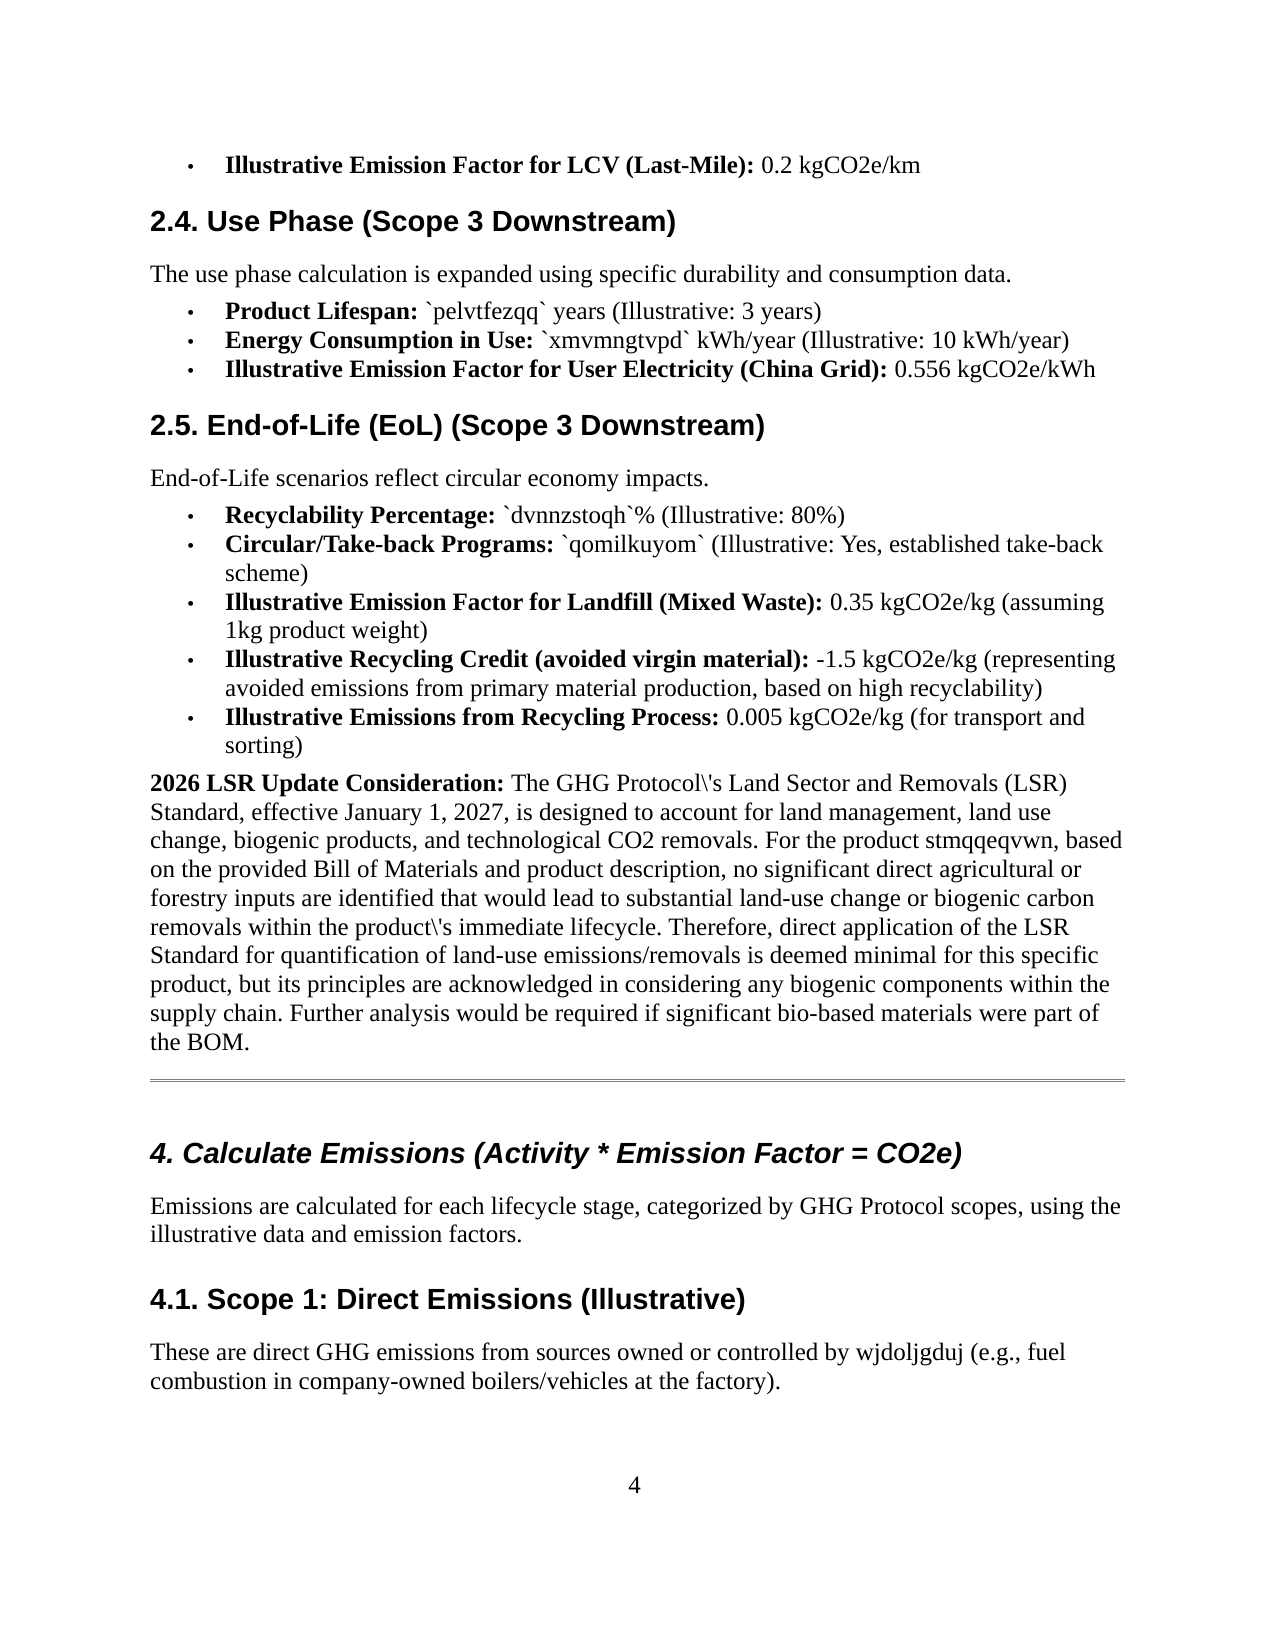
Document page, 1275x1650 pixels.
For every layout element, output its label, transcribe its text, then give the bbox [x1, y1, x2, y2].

text These are direct GHG emissions from sources owned or controlled by wjdoljgduj (e.g., fuel combustion in company-owned boilers/vehicles at the factory). [150, 1337, 1125, 1395]
subtitle 4.1. Scope 1: Direct Emissions (Illustrative) [150, 1282, 1125, 1316]
list Illustrative Emission Factor for LCV (Last-Mile): 0.2 kgCO2e/km [187, 150, 1125, 179]
list Illustrative Emission Factor for User Electricity (China Grid): 0.556 kgCO2e/kWh [187, 354, 1125, 383]
text Emissions are calculated for each lifecycle stage, categorized by GHG Protocol scopes, using the illustrative data and emission factors. [150, 1191, 1125, 1248]
list Illustrative Emission Factor for Landfill (Mixed Waste): 0.35 kgCO2e/kg (assuming 1kg product weight) [187, 587, 1125, 644]
text End-of-Life scenarios reflect circular economy impacts. [150, 463, 1125, 491]
list Energy Consumption in Use: `xmvmngtvpd` kWh/year (Illustrative: 10 kWh/year) [187, 325, 1125, 354]
subtitle 4. Calculate Emissions (Activity * Emission Factor = CO2e) [150, 1136, 1125, 1169]
list Illustrative Recycling Credit (avoided virgin material): -1.5 kgCO2e/kg (representing avoided emissions from primary material production, based on high recyclability) [187, 644, 1125, 702]
list Recyclability Percentage: `dvnnzstoqh`% (Illustrative: 80%) [187, 500, 1125, 529]
list Circular/Take-back Programs: `qomilkuyom` (Illustrative: Yes, established take-back scheme) [187, 529, 1125, 587]
text 2026 LSR Update Consideration: The GHG Protocol\'s Land Sector and Removals (LSR) Standard, effective January 1, 2027, is designed to account for land management, land use change, biogenic products, and technological CO2 removals. For the product stmqqeqvwn, based on the provided Bill of Materials and product description, no significant direct agricultural or forestry inputs are identified that would lead to substantial land-use change or biogenic carbon removals within the product\'s immediate lifecycle. Therefore, direct application of the LSR Standard for quantification of land-use emissions/removals is deemed minimal for this specific product, but its principles are acknowledged in considering any biogenic components within the supply chain. Further analysis would be required if significant bio-based materials were part of the BOM. [150, 768, 1125, 1056]
subtitle 2.4. Use Phase (Scope 3 Downstream) [150, 204, 1125, 237]
text The use phase calculation is expanded using specific durability and consumption data. [150, 259, 1125, 287]
list Illustrative Emissions from Recycling Process: 0.005 kgCO2e/kg (for transport and sorting) [187, 702, 1125, 759]
subtitle 2.5. End-of-Life (EoL) (Scope 3 Downstream) [150, 408, 1125, 441]
list Product Lifespan: `pelvtfezqq` years (Illustrative: 3 years) [187, 296, 1125, 325]
